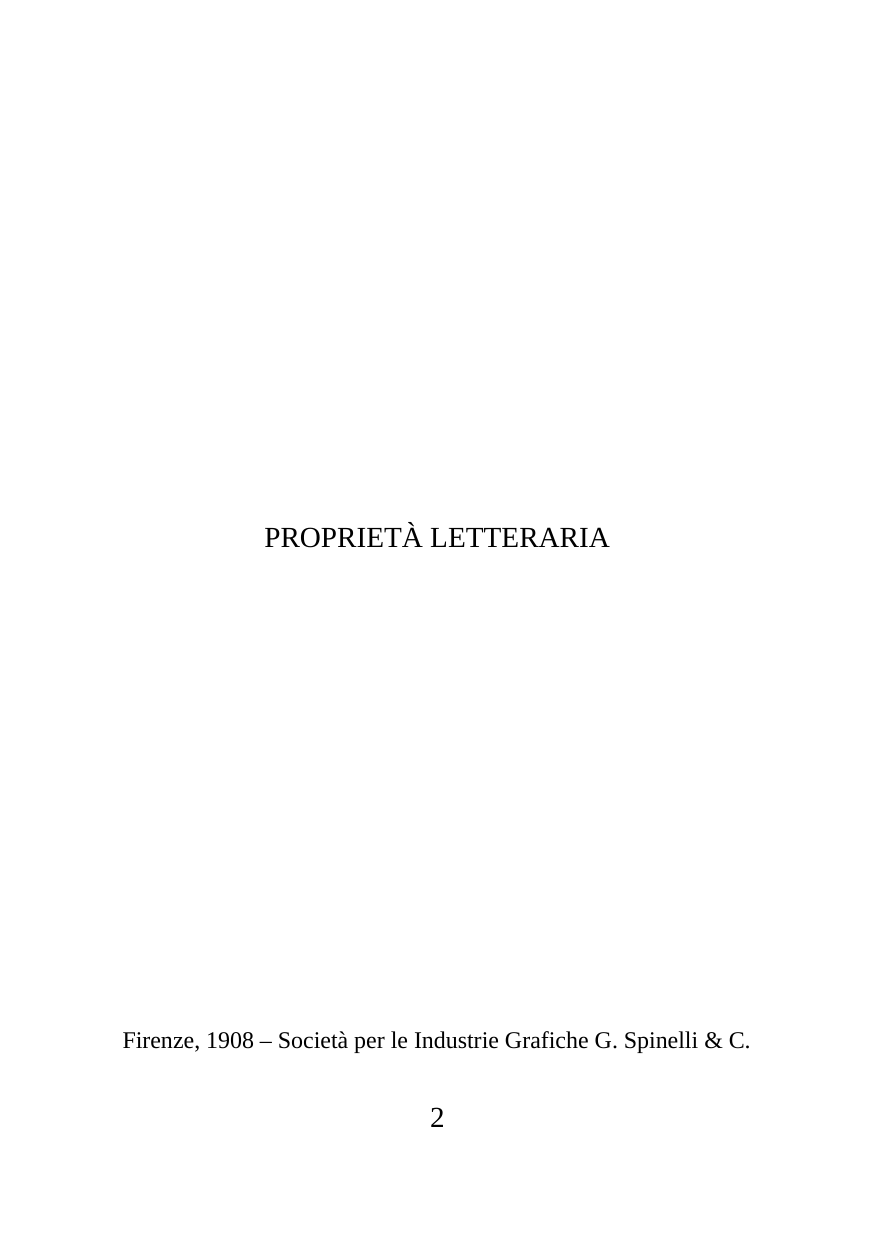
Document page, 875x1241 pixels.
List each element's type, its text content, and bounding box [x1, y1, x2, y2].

text PROPRIETÀ LETTERARIA [106, 520, 768, 553]
text Firenze, 1908 ‒ Società per le Industrie Grafiche G. Spinelli & C. [106, 1026, 768, 1053]
